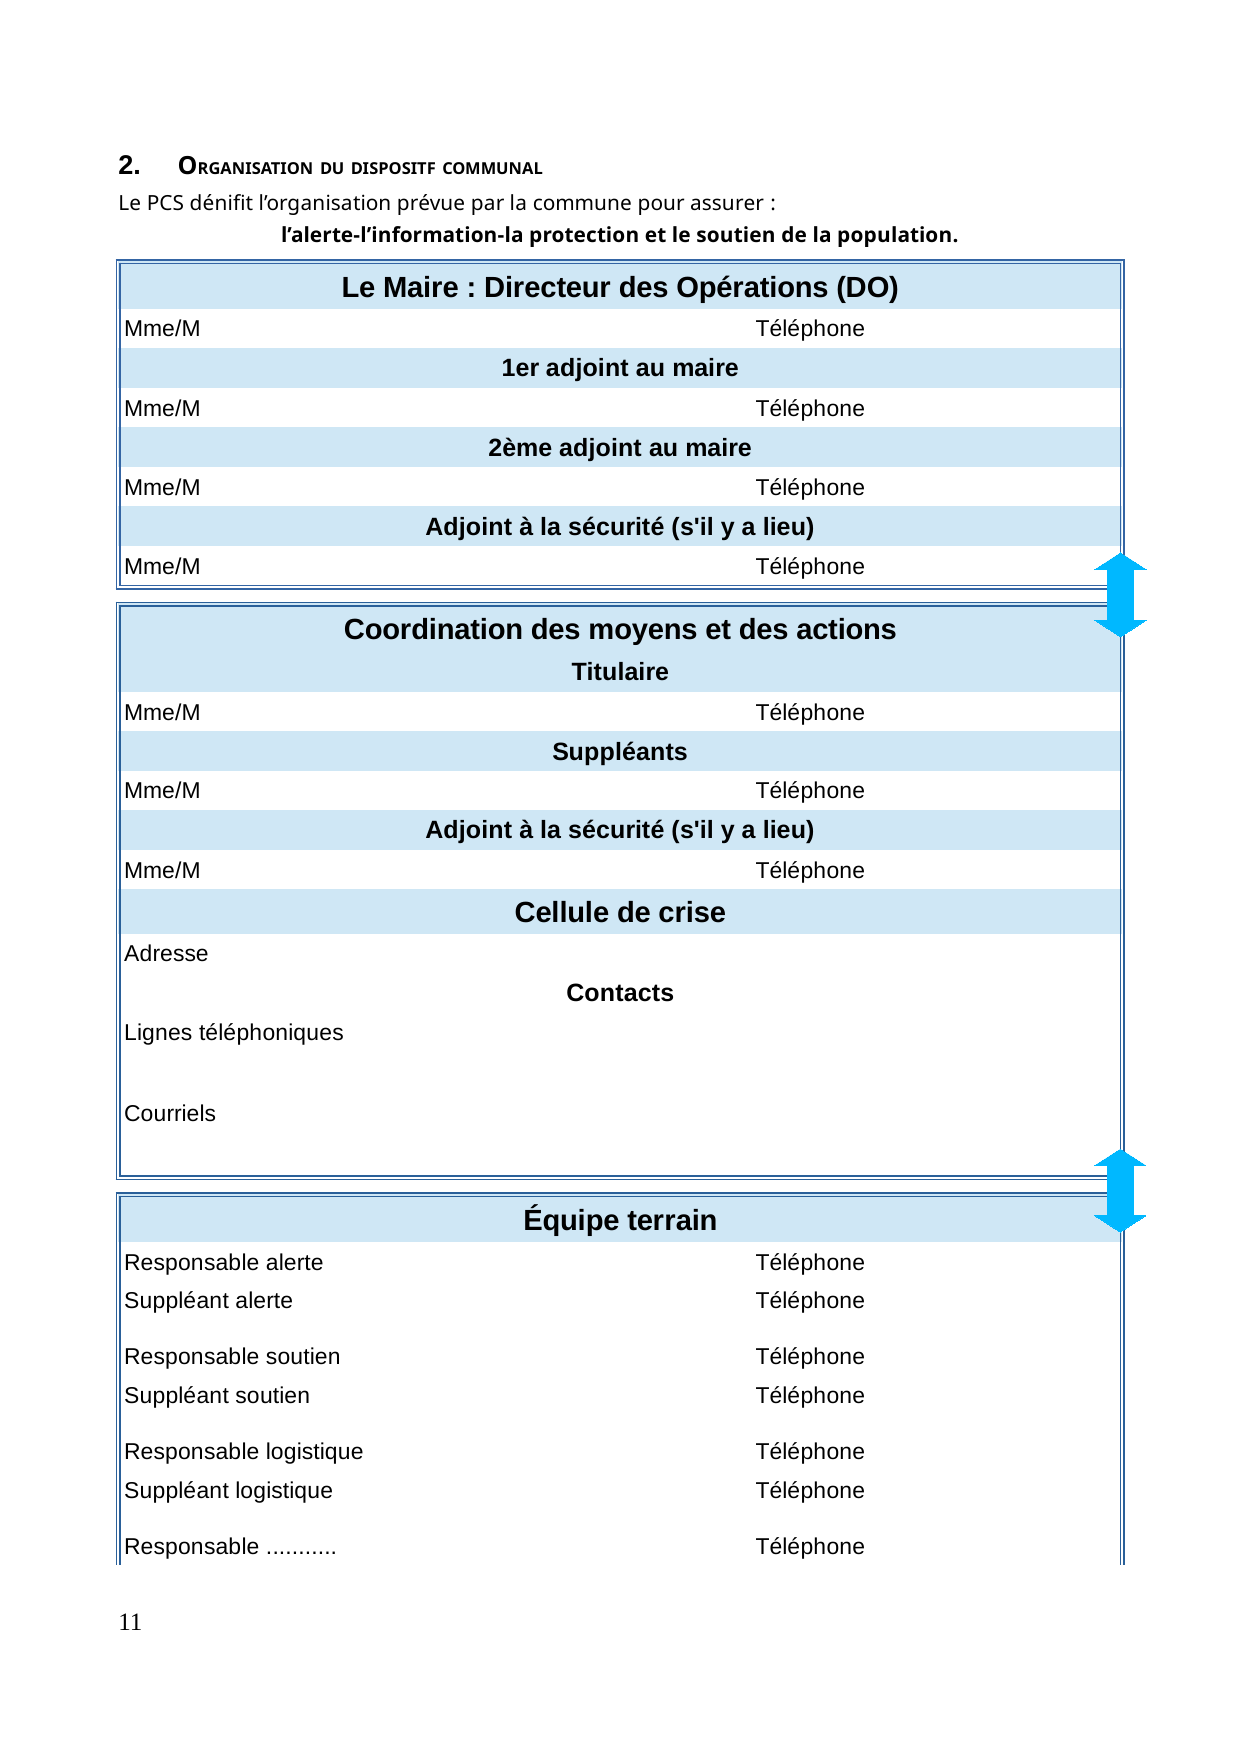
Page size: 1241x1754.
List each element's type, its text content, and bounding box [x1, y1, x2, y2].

table_cell [904, 1470, 1120, 1509]
table_cell Adjoint à la sécurité (s'il y a lieu) [121, 810, 1120, 850]
text Le PCS dénifit l’organisation prévue par la commune pour assurer : [118, 187, 1122, 216]
table_cell [904, 467, 1120, 506]
subtitle Organisation du dispositf communal [118, 148, 1122, 182]
table_cell Téléphone [750, 850, 904, 889]
table_cell Téléphone [750, 309, 904, 348]
table_cell Mme/M [121, 850, 284, 889]
table_cell Mme/M [121, 309, 284, 348]
table_cell Responsable soutien [121, 1319, 401, 1376]
table_cell Suppléant soutien [121, 1376, 401, 1414]
table_cell [284, 309, 749, 348]
table_cell Téléphone [750, 1281, 904, 1319]
table_cell Responsable alerte [121, 1242, 401, 1281]
text l’alerte-l’information-la protection et le soutien de la population. [118, 220, 1122, 249]
table_cell 1er adjoint au maire [121, 348, 1120, 388]
table_cell Téléphone [750, 467, 904, 506]
table_cell [904, 388, 1120, 427]
table_cell Courriels [121, 1051, 369, 1175]
table_cell Téléphone [750, 1242, 904, 1281]
table_cell Adjoint à la sécurité (s'il y a lieu) [121, 506, 1120, 546]
table_cell 2ème adjoint au maire [121, 427, 1120, 467]
table_cell [401, 1414, 750, 1470]
table_cell [284, 546, 749, 585]
table_cell [369, 1089, 1120, 1132]
table_cell Mme/M [121, 467, 284, 506]
table_cell [904, 1242, 1120, 1281]
table_header Le Maire : Directeur des Opérations (DO) [121, 264, 1120, 309]
table_cell Suppléant logistique [121, 1470, 401, 1509]
table_cell Téléphone [750, 692, 904, 731]
table_cell [401, 1242, 750, 1281]
table_cell Responsable ........... [121, 1509, 401, 1565]
table_cell Téléphone [750, 771, 904, 810]
table_cell [284, 467, 749, 506]
table_cell Téléphone [750, 1376, 904, 1414]
table_cell [904, 1509, 1120, 1565]
table_header Équipe terrain [121, 1197, 1120, 1242]
table_cell Lignes téléphoniques [121, 1013, 369, 1051]
table_cell [620, 1013, 871, 1051]
table_header Cellule de crise [121, 889, 1120, 934]
table_cell Téléphone [750, 388, 904, 427]
table_cell Téléphone [750, 546, 904, 585]
table_cell [904, 309, 1120, 348]
table_cell Adresse [121, 934, 284, 972]
table_cell [284, 692, 750, 731]
table_cell [284, 934, 1120, 972]
table_cell Responsable logistique [121, 1414, 401, 1470]
table_cell Mme/M [121, 388, 284, 427]
table_cell [904, 850, 1120, 889]
table_cell Téléphone [750, 1414, 904, 1470]
table_cell [401, 1319, 750, 1376]
table_cell [904, 1414, 1120, 1470]
table_cell [369, 1133, 1120, 1175]
table_cell Téléphone [750, 1319, 904, 1376]
table_cell [369, 1013, 620, 1051]
table_cell [369, 1051, 1120, 1089]
table_cell Contacts [121, 972, 1120, 1013]
table_cell [904, 692, 1120, 731]
table_cell [284, 771, 750, 810]
table_cell [904, 1319, 1120, 1376]
table_cell [401, 1470, 750, 1509]
table_cell Suppléants [121, 731, 1120, 771]
table_header Coordination des moyens et des actions [121, 607, 1120, 652]
table_cell Téléphone [750, 1470, 904, 1509]
table_cell Mme/M [121, 546, 284, 585]
table_cell [904, 1376, 1120, 1414]
table_cell Suppléant alerte [121, 1281, 401, 1319]
table_cell [904, 546, 1120, 585]
table_cell [871, 1013, 1120, 1051]
table_cell [401, 1281, 750, 1319]
table_cell [284, 388, 749, 427]
table_cell [401, 1509, 750, 1565]
table_cell Titulaire [121, 652, 1120, 692]
table_cell Mme/M [121, 692, 284, 731]
table_cell [904, 1281, 1120, 1319]
table_cell Téléphone [750, 1509, 904, 1565]
table_cell Mme/M [121, 771, 284, 810]
table_cell [904, 771, 1120, 810]
table_cell [284, 850, 750, 889]
table_cell [401, 1376, 750, 1414]
